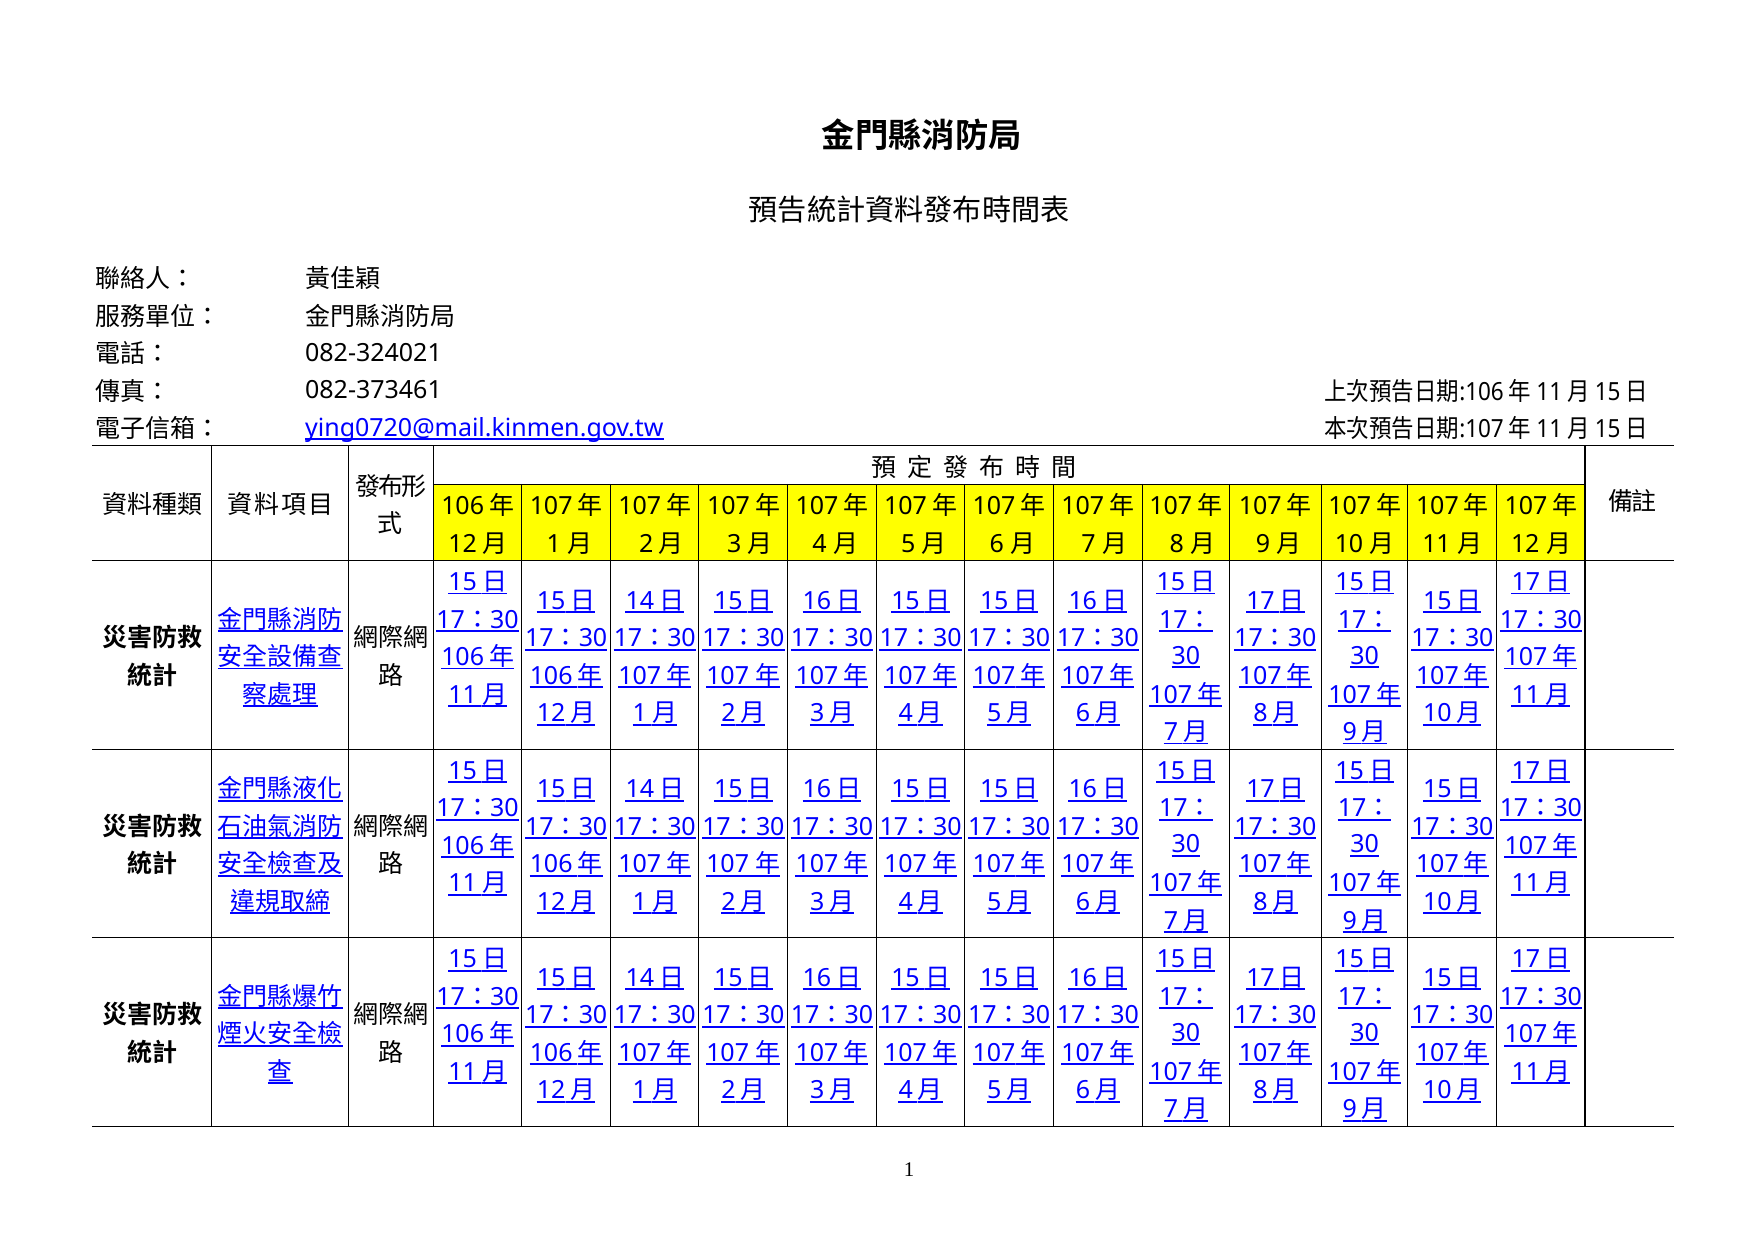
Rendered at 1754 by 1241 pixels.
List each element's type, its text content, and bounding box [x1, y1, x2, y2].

table_cell 15日 17：30 107年7月 [1143, 750, 1229, 937]
table_cell 082-324021 [302, 333, 861, 370]
table_cell [1137, 408, 1229, 445]
table_cell 15日 17：30 107年4月 [877, 938, 964, 1126]
table_cell 16日 17：30 107年3月 [788, 561, 876, 748]
table_cell 17日 17：30 107年11月 [1497, 938, 1584, 1126]
table_cell 災害防救統計 [92, 561, 211, 748]
table_cell 預 定 發 布 時 間 [434, 446, 1584, 484]
table_cell [212, 370, 302, 408]
table_cell 金門縣液化石油氣消防安全檢查及違規取締 [212, 750, 348, 937]
table_cell [1045, 370, 1137, 408]
table_cell 15日 17：30 107年4月 [877, 750, 964, 937]
table_cell [1045, 408, 1137, 445]
table_cell 電話： [92, 333, 212, 370]
table_cell 14日 17：30 107年1月 [611, 561, 698, 748]
table_cell 網際網路 [349, 750, 433, 937]
table_cell ying0720@mail.kinmen.gov.tw [302, 408, 861, 445]
table_cell 網際網路 [349, 938, 433, 1126]
table_cell 107年 4 月 [788, 485, 876, 560]
table_cell 17日 17：30 107年11月 [1497, 561, 1584, 748]
text 預告統計資料發布時間表 [94, 170, 1724, 245]
table_cell 15日 17：30 106年12月 [522, 938, 610, 1126]
table_cell 107年 12 月 [1497, 485, 1584, 560]
table_cell 電子信箱： [92, 408, 302, 445]
table_cell 107年 11 月 [1408, 485, 1496, 560]
table_cell 15日 17：30 107年5月 [965, 750, 1053, 937]
table_cell 107年 3 月 [699, 485, 787, 560]
table_cell 17日 17：30 107年8月 [1230, 750, 1321, 937]
table_cell 備註 [1586, 446, 1674, 560]
table_cell 107年 5 月 [877, 485, 964, 560]
table_cell 16日 17：30 107年 6月 [1054, 561, 1142, 748]
table_cell 16日 17：30 107年3月 [788, 938, 876, 1126]
table_cell 金門縣消防局 [302, 295, 1413, 333]
table_cell 14日 17：30 107年1月 [611, 938, 698, 1126]
table_cell [1229, 370, 1321, 408]
table_cell 16日 17：30 107年 6月 [1054, 938, 1142, 1126]
table_cell 15日 17：30 107年4月 [877, 561, 964, 748]
table_cell 107年 9 月 [1230, 485, 1321, 560]
table_cell 傳真： [92, 370, 212, 408]
table_cell 上次預告日期:106年11月15日 [1321, 370, 1674, 408]
table_cell 15日 17：30 107年7月 [1143, 938, 1229, 1126]
table_cell 16日 17：30 107年 6月 [1054, 750, 1142, 937]
table_cell [1413, 295, 1674, 333]
table_cell [1586, 938, 1674, 1126]
table_cell 15日 17：30 107 年2月 [699, 750, 787, 937]
table_cell 15日 17：30 107年9月 [1322, 750, 1407, 937]
table_cell 17日 17：30 107年11月 [1497, 750, 1584, 937]
table_cell 107年 7 月 [1054, 485, 1142, 560]
table_cell [861, 370, 953, 408]
table_cell 15日 17：30 106年11月 [434, 561, 521, 748]
table_header [1413, 258, 1674, 295]
table_cell 金門縣爆竹煙火安全檢查 [212, 938, 348, 1126]
table_cell 災害防救統計 [92, 750, 211, 937]
table_cell 16日 17：30 107年3月 [788, 750, 876, 937]
table_cell 15日 17：30 107年10月 [1408, 938, 1496, 1126]
table_cell [953, 370, 1045, 408]
table_cell 15日 17：30 106年11月 [434, 938, 521, 1126]
table_cell 107年 10 月 [1322, 485, 1407, 560]
table_cell 網際網路 [349, 561, 433, 748]
table_cell 107年 8 月 [1143, 485, 1229, 560]
table_cell 15日 17：30 107年10月 [1408, 561, 1496, 748]
table_cell 本次預告日期:107年11月15日 [1321, 408, 1674, 445]
table_cell [861, 408, 953, 445]
table_cell 15日 17：30 107 年2月 [699, 938, 787, 1126]
table_cell 15日 17：30 107年9月 [1322, 561, 1407, 748]
table_cell 15日 17：30 107年10月 [1408, 750, 1496, 937]
table_cell [1586, 561, 1674, 748]
table_cell 發布形式 [349, 446, 433, 560]
table_cell 15日 17：30 107年5月 [965, 561, 1053, 748]
table_header [212, 258, 302, 295]
table_header 黃佳穎 [302, 258, 1413, 295]
table_cell 15日 17：30 107年7月 [1143, 561, 1229, 748]
table_cell 15日 17：30 106年12月 [522, 750, 610, 937]
table_cell 金門縣消防安全設備查察處理 [212, 561, 348, 748]
table_cell 082-373461 [302, 370, 861, 408]
table_cell 資料種類 [92, 446, 211, 560]
table_cell [1413, 333, 1674, 370]
table_cell [861, 333, 1413, 370]
table_cell 15日 17：30 107 年2月 [699, 561, 787, 748]
table_cell 107年 2月 [611, 485, 698, 560]
table_cell [1229, 408, 1321, 445]
table_cell 107年 1 月 [522, 485, 610, 560]
table_cell 15日 17：30 106年12月 [522, 561, 610, 748]
table_cell [1586, 750, 1674, 937]
table_cell [953, 408, 1045, 445]
text 金門縣消防局 [119, 95, 1724, 170]
table_cell 15日 17：30 107年5月 [965, 938, 1053, 1126]
table_cell 107年 6 月 [965, 485, 1053, 560]
table_cell [1137, 370, 1229, 408]
table_cell 14日 17：30 107年1月 [611, 750, 698, 937]
table_cell 15日 17：30 107年9月 [1322, 938, 1407, 1126]
table_cell 服務單位： [92, 295, 302, 333]
table_cell 資料項目 [212, 446, 348, 560]
table_cell 106年 12月 [434, 485, 521, 560]
table_cell [212, 333, 302, 370]
table_cell 17日 17：30 107年8月 [1230, 938, 1321, 1126]
table_cell 15日 17：30 106年11月 [434, 750, 521, 937]
table_cell 17日 17：30 107年8月 [1230, 561, 1321, 748]
table_header 聯絡人： [92, 258, 212, 295]
table_cell 災害防救統計 [92, 938, 211, 1126]
